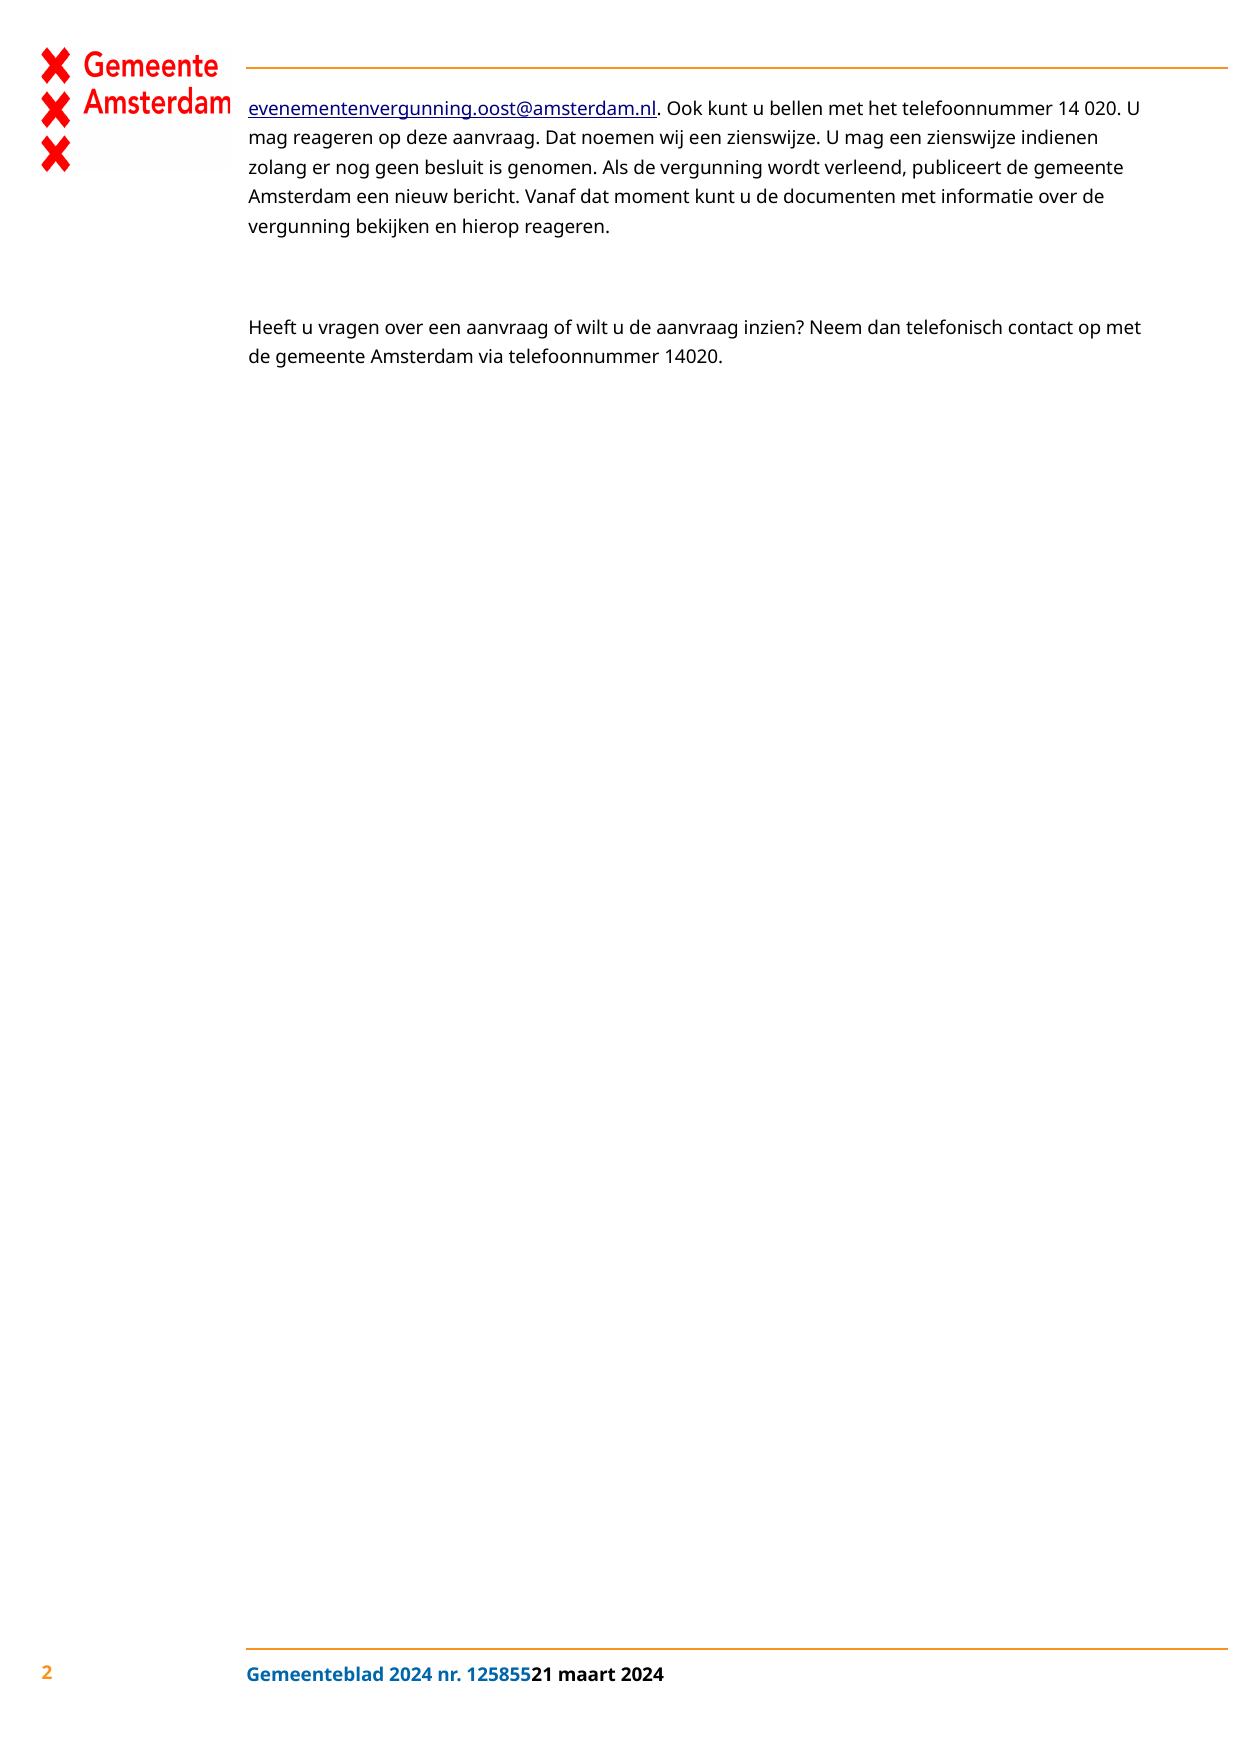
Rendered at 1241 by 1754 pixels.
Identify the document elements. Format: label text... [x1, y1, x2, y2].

text evenementenvergunning.oost@amsterdam.nl. Ook kunt u bellen met het telefoonnummer 14 020. U mag reageren op deze aanvraag. Dat noemen wij een zienswijze. U mag een zienswijze indienen zolang er nog geen besluit is genomen. Als de vergunning wordt verleend, publiceert de gemeente Amsterdam een nieuw bericht. Vanaf dat moment kunt u de documenten met informatie over de vergunning bekijken en hierop reageren. [248, 95, 1152, 239]
picture [41, 47, 231, 172]
text Heeft u vragen over een aanvraag of wilt u de aanvraag inzien? Neem dan telefonisch contact op met de gemeente Amsterdam via telefoonnummer 14020. [248, 314, 1152, 369]
